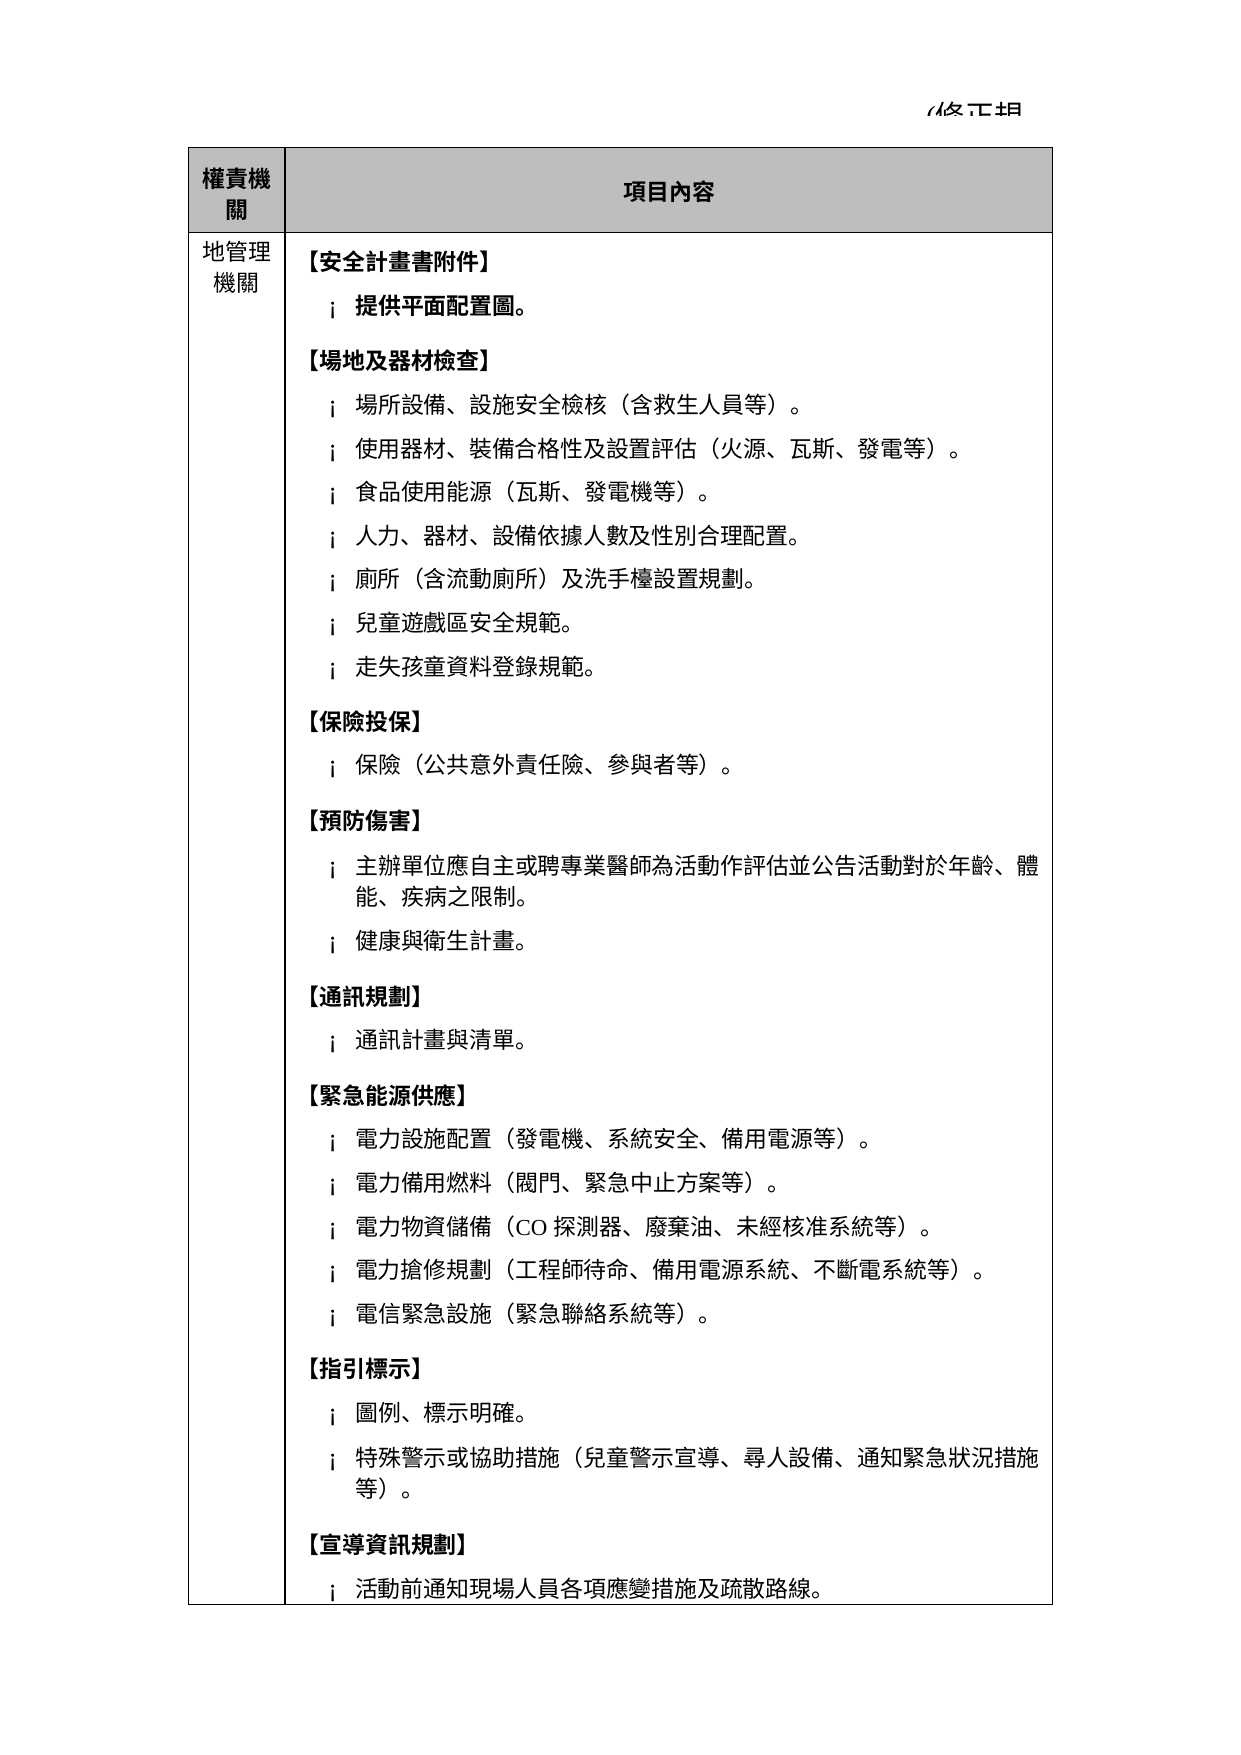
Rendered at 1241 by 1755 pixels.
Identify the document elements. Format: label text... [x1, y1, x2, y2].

table_cell 地管理機關 [189, 233, 284, 1604]
table_header 權責機關 [189, 148, 284, 232]
table_header 項目內容 [286, 148, 1052, 232]
table_cell 【安全計畫書附件】 提供平面配置圖。 【場地及器材檢查】 場所設備、設施安全檢核（含救生人員等）。 使用器材、裝備合格性及設置評估（火源、瓦斯、發電等）。 食品使用能源（瓦斯、發電機等）。 人力、器材、設備依據人數及性別合理配置。 廁所（含流動廁所）及洗手檯設置規劃。 兒童遊戲區安全規範。 走失孩童資料登錄規範。 【保險投保】 保險（公共意外責任險、參與者等）。 【預防傷害】 主辦單位應自主或聘專業醫師為活動作評估並公告活動對於年齡、體能、疾病之限制。 健康與衛生計畫。 【通訊規劃】 通訊計畫與清單。 【緊急能源供應】 電力設施配置（發電機、系統安全、備用電源等）。 電力備用燃料（閥門、緊急中止方案等）。 電力物資儲備（CO 探測器、廢棄油、未經核准系統等）。 電力搶修規劃（工程師待命、備用電源系統、不斷電系統等）。 電信緊急設施（緊急聯絡系統等）。 【指引標示】 圖例、標示明確。 特殊警示或協助措施（兒童警示宣導、尋人設備、通知緊急狀況措施等）。 【宣導資訊規劃】 活動前通知現場人員各項應變措施及疏散路線。 [286, 233, 1052, 1604]
